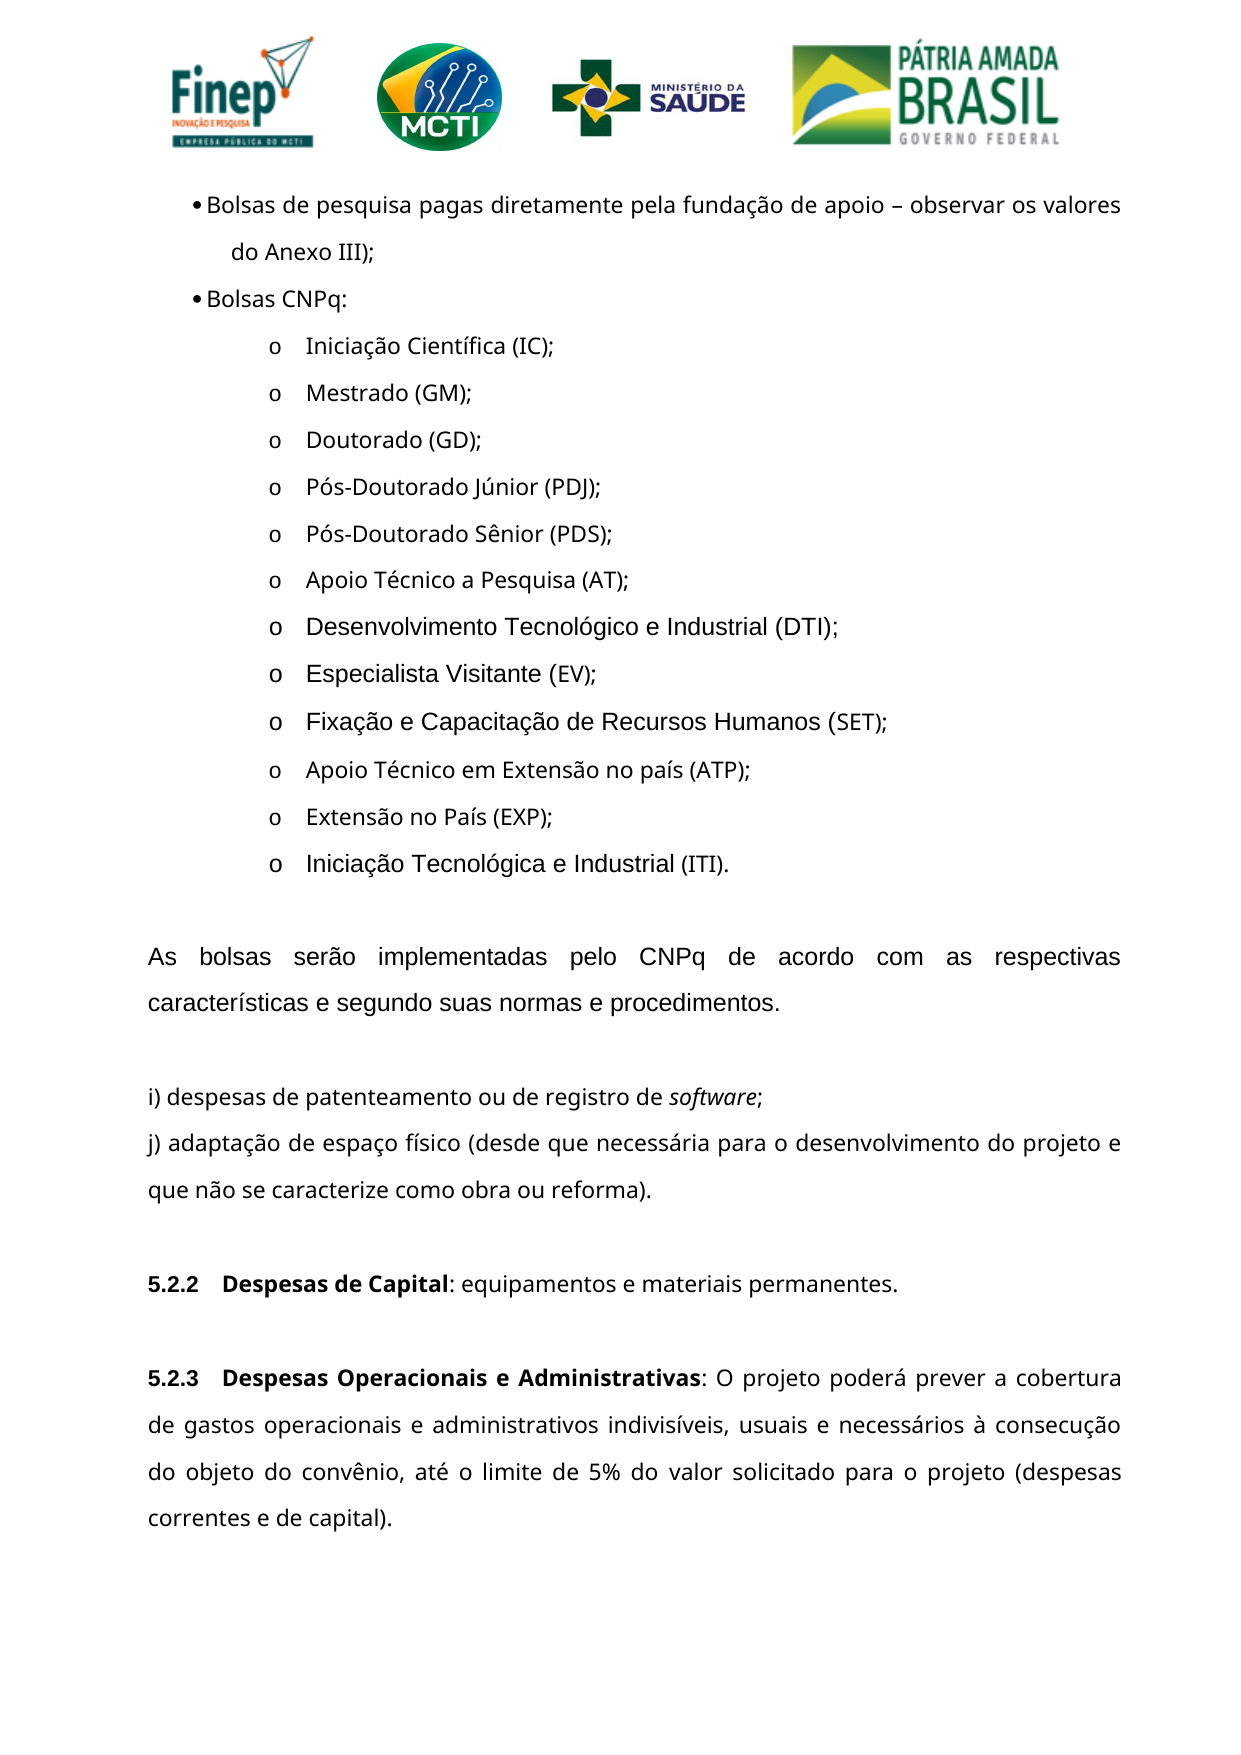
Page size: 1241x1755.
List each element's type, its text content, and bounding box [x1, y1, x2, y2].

list Apoio Técnico em Extensão no país (ATP); [268, 754, 1122, 785]
list Desenvolvimento Tecnológico e Industrial (DTI); [268, 611, 1122, 642]
list i) despesas de patenteamento ou de registro de software; [148, 1081, 1122, 1112]
list Despesas de Capital: equipamentos e materiais permanentes. [148, 1268, 1122, 1299]
list Fixação e Capacitação de Recursos Humanos (SET); [268, 706, 1122, 738]
list Mestrado (GM); [268, 377, 1122, 408]
list Despesas Operacionais e Administrativas: O projeto poderá prever a cobertura de gastos operacionais e administrativos indivisíveis, usuais e necessários à consecução do objeto do convênio, até o limite de 5% do valor solicitado para o projeto (despesas correntes e de capital). [148, 1362, 1122, 1534]
list j) adaptação de espaço físico (desde que necessária para o desenvolvimento do projeto e que não se caracterize como obra ou reforma). [148, 1127, 1122, 1206]
list Pós-Doutorado Júnior (PDJ); [268, 471, 1122, 502]
list Pós-Doutorado Sênior (PDS); [268, 517, 1122, 549]
list Apoio Técnico a Pesquisa (AT); [268, 564, 1122, 596]
list Bolsas de pesquisa pagas diretamente pela fundação de apoio – observar os valores do Anexo III); [193, 189, 1122, 267]
list Especialista Visitante (EV); [268, 658, 1122, 690]
list Doutorado (GD); [268, 423, 1122, 455]
list Bolsas CNPq: [193, 283, 1122, 314]
list Extensão no País (EXP); [268, 801, 1122, 832]
list Iniciação Científica (IC); [268, 329, 1122, 361]
text As bolsas serão implementadas pelo CNPq de acordo com as respectivas características e segundo suas normas e procedimentos. [148, 942, 1122, 1018]
list Iniciação Tecnológica e Industrial (ITI). [268, 848, 1122, 879]
